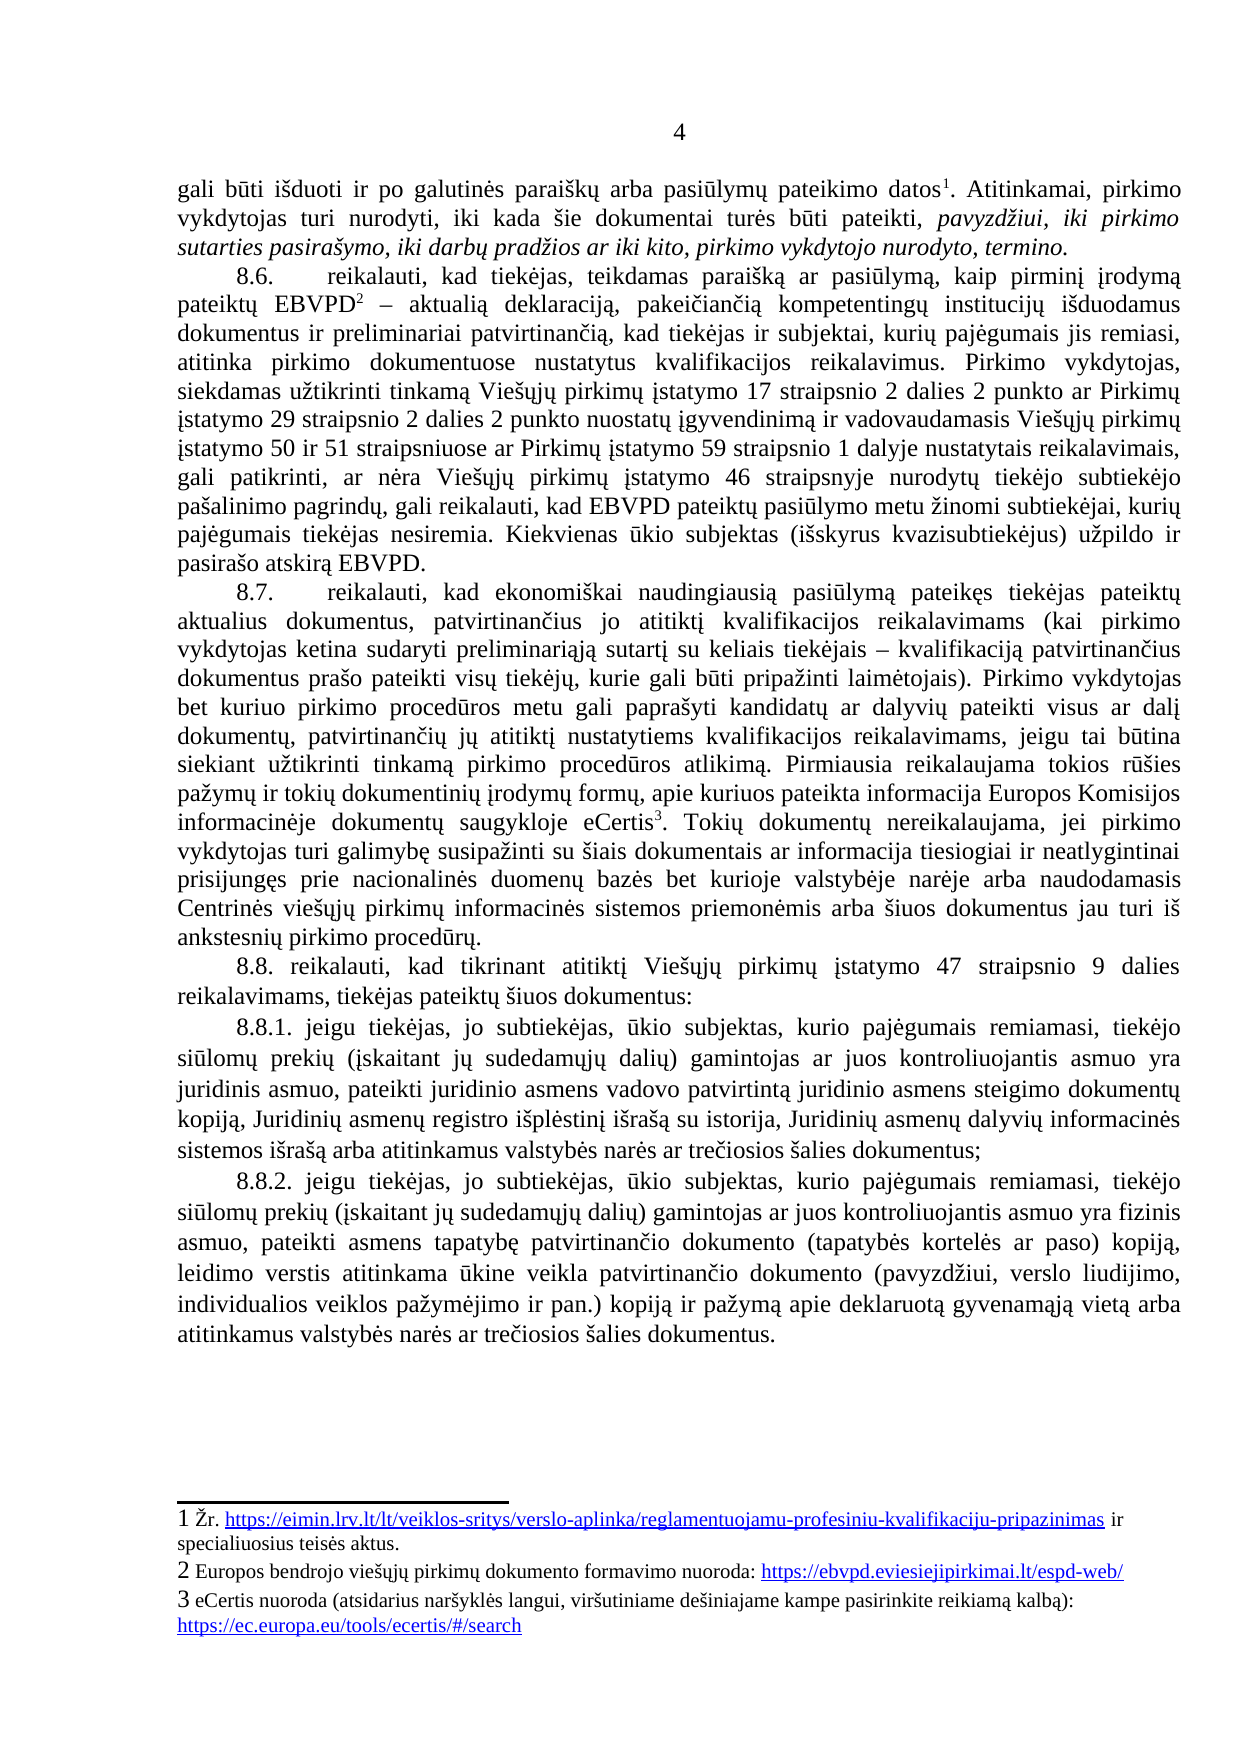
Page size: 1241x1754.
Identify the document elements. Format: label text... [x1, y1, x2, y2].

text 8.8. reikalauti, kad tikrinant atitiktį Viešųjų pirkimų įstatymo 47 straipsnio 9 dalies reikalavimams, tiekėjas pateiktų šiuos dokumentus: [177, 951, 1182, 1010]
text 8.7. reikalauti, kad ekonomiškai naudingiausią pasiūlymą pateikęs tiekėjas pateiktų aktualius dokumentus, patvirtinančius jo atitiktį kvalifikacijos reikalavimams (kai pirkimo vykdytojas ketina sudaryti preliminariąją sutartį su keliais tiekėjais – kvalifikaciją patvirtinančius dokumentus prašo pateikti visų tiekėjų, kurie gali būti pripažinti laimėtojais). Pirkimo vykdytojas bet kuriuo pirkimo procedūros metu gali paprašyti kandidatų ar dalyvių pateikti visus ar dalį dokumentų, patvirtinančių jų atitiktį nustatytiems kvalifikacijos reikalavimams, jeigu tai būtina siekiant užtikrinti tinkamą pirkimo procedūros atlikimą. Pirmiausia reikalaujama tokios rūšies pažymų ir tokių dokumentinių įrodymų formų, apie kuriuos pateikta informacija Europos Komisijos informacinėje dokumentų saugykloje eCertis. Tokių dokumentų nereikalaujama, jei pirkimo vykdytojas turi galimybę susipažinti su šiais dokumentais ar informacija tiesiogiai ir neatlygintinai prisijungęs prie nacionalinės duomenų bazės bet kurioje valstybėje narėje arba naudodamasis Centrinės viešųjų pirkimų informacinės sistemos priemonėmis arba šiuos dokumentus jau turi iš ankstesnių pirkimo procedūrų. [177, 577, 1182, 951]
text Žr. https://eimin.lrv.lt/lt/veiklos-sritys/verslo-aplinka/reglamentuojamu-profesiniu-kvalifikaciju-pripazinimas ir specialiuosius teisės aktus. [177, 1503, 1182, 1555]
text 8.8.1. jeigu tiekėjas, jo subtiekėjas, ūkio subjektas, kurio pajėgumais remiamasi, tiekėjo siūlomų prekių (įskaitant jų sudedamųjų dalių) gamintojas ar juos kontroliuojantis asmuo yra juridinis asmuo, pateikti juridinio asmens vadovo patvirtintą juridinio asmens steigimo dokumentų kopiją, Juridinių asmenų registro išplėstinį išrašą su istorija, Juridinių asmenų dalyvių informacinės sistemos išrašą arba atitinkamus valstybės narės ar trečiosios šalies dokumentus; [177, 1012, 1182, 1164]
text Europos bendrojo viešųjų pirkimų dokumento formavimo nuoroda: https://ebvpd.eviesiejipirkimai.lt/espd-web/ [177, 1555, 1182, 1584]
text 8.8.2. jeigu tiekėjas, jo subtiekėjas, ūkio subjektas, kurio pajėgumais remiamasi, tiekėjo siūlomų prekių (įskaitant jų sudedamųjų dalių) gamintojas ar juos kontroliuojantis asmuo yra fizinis asmuo, pateikti asmens tapatybę patvirtinančio dokumento (tapatybės kortelės ar paso) kopiją, leidimo verstis atitinkama ūkine veikla patvirtinančio dokumento (pavyzdžiui, verslo liudijimo, individualios veiklos pažymėjimo ir pan.) kopiją ir pažymą apie deklaruotą gyvenamąją vietą arba atitinkamus valstybės narės ar trečiosios šalies dokumentus. [177, 1166, 1182, 1348]
text 8.6. reikalauti, kad tiekėjas, teikdamas paraišką ar pasiūlymą, kaip pirminį įrodymą pateiktų EBVPD – aktualią deklaraciją, pakeičiančią kompetentingų institucijų išduodamus dokumentus ir preliminariai patvirtinančią, kad tiekėjas ir subjektai, kurių pajėgumais jis remiasi, atitinka pirkimo dokumentuose nustatytus kvalifikacijos reikalavimus. Pirkimo vykdytojas, siekdamas užtikrinti tinkamą Viešųjų pirkimų įstatymo 17 straipsnio 2 dalies 2 punkto ar Pirkimų įstatymo 29 straipsnio 2 dalies 2 punkto nuostatų įgyvendinimą ir vadovaudamasis Viešųjų pirkimų įstatymo 50 ir 51 straipsniuose ar Pirkimų įstatymo 59 straipsnio 1 dalyje nustatytais reikalavimais, gali patikrinti, ar nėra Viešųjų pirkimų įstatymo 46 straipsnyje nurodytų tiekėjo subtiekėjo pašalinimo pagrindų, gali reikalauti, kad EBVPD pateiktų pasiūlymo metu žinomi subtiekėjai, kurių pajėgumais tiekėjas nesiremia. Kiekvienas ūkio subjektas (išskyrus kvazisubtiekėjus) užpildo ir pasirašo atskirą EBVPD. [177, 261, 1182, 577]
text eCertis nuoroda (atsidarius naršyklės langui, viršutiniame dešiniajame kampe pasirinkite reikiamą kalbą): https://ec.europa.eu/tools/ecertis/#/search [177, 1584, 1182, 1637]
text gali būti išduoti ir po galutinės paraiškų arba pasiūlymų pateikimo datos. Atitinkamai, pirkimo vykdytojas turi nurodyti, iki kada šie dokumentai turės būti pateikti, pavyzdžiui, iki pirkimo sutarties pasirašymo, iki darbų pradžios ar iki kito, pirkimo vykdytojo nurodyto, termino. [177, 174, 1182, 261]
